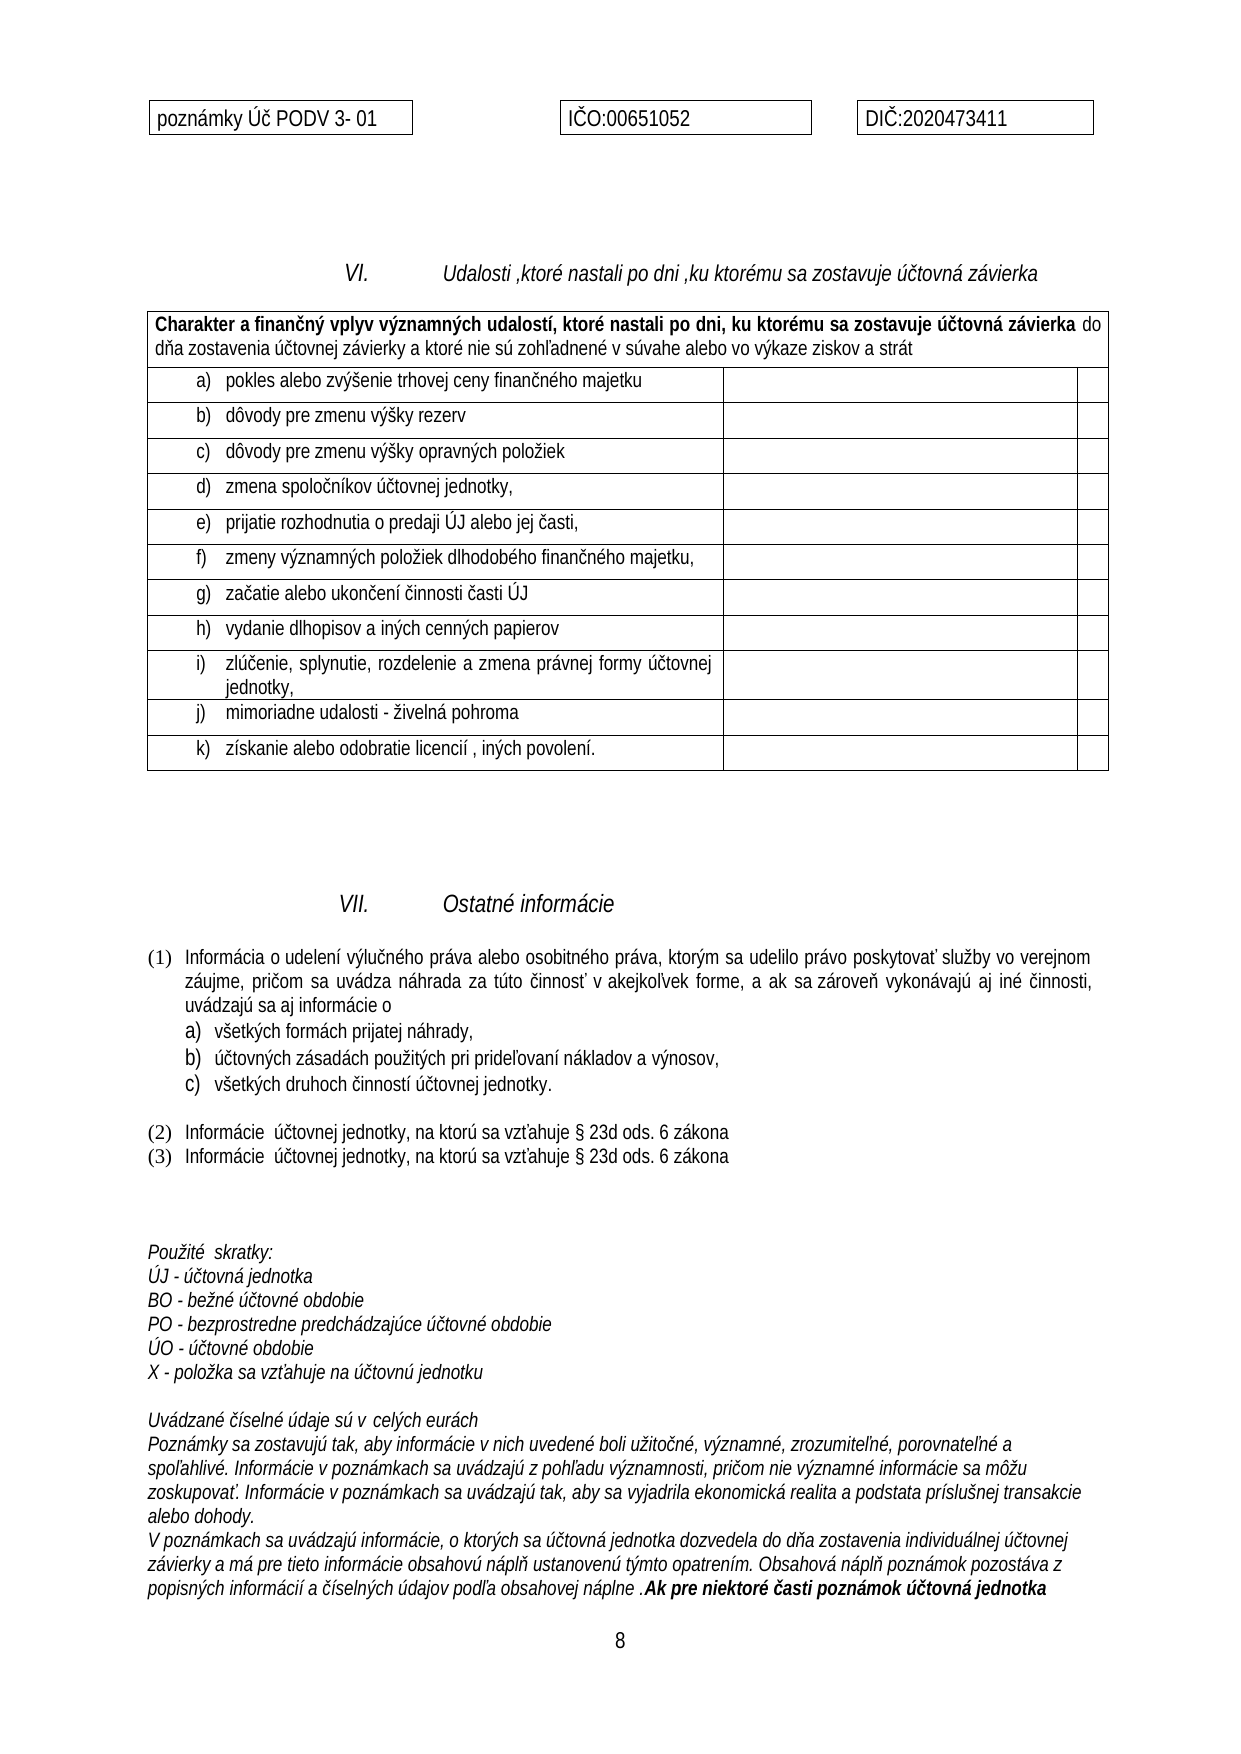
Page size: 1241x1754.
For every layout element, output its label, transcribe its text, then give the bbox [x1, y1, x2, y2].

list Informácie účtovnej jednotky, na ktorú sa vzťahuje § 23d ods. 6 zákona [148, 1120, 1093, 1144]
table_cell [724, 736, 1077, 770]
list Informácia o udelení výlučného práva alebo osobitného práva, ktorým sa udelilo právo poskytovať služby vo verejnom záujme, pričom sa uvádza náhrada za túto činnosť v akejkoľvek forme, a ak sa zároveň vykonávajú aj iné činnosti, uvádzajú sa aj informácie o [148, 945, 1093, 1017]
list Informácie účtovnej jednotky, na ktorú sa vzťahuje § 23d ods. 6 zákona [148, 1144, 1093, 1168]
table_cell dôvody pre zmenu výšky opravných položiek [148, 439, 723, 473]
text V poznámkach sa uvádzajú informácie, o ktorých sa účtovná jednotka dozvedela do dňa zostavenia individuálnej účtovnej závierky a má pre tieto informácie obsahovú náplň ustanovenú týmto opatrením. Obsahová náplň poznámok pozostáva z popisných informácií a číselných údajov podľa obsahovej náplne .Ak pre niektoré časti poznámok účtovná jednotka [148, 1528, 1093, 1599]
table_cell mimoriadne udalosti - živelná pohroma [148, 700, 723, 734]
text ÚO - účtovné obdobie [148, 1336, 1093, 1360]
list Udalosti ,ktoré nastali po dni ,ku ktorému sa zostavuje účtovná závierka [148, 258, 1093, 287]
table_cell [1078, 545, 1108, 579]
table_cell [1078, 510, 1108, 544]
table_cell prijatie rozhodnutia o predaji ÚJ alebo jej časti, [148, 510, 723, 544]
table_cell [1078, 368, 1108, 402]
table_cell [1078, 736, 1108, 770]
table_cell [724, 439, 1077, 473]
table_cell [724, 545, 1077, 579]
table_cell [724, 510, 1077, 544]
text Poznámky sa zostavujú tak, aby informácie v nich uvedené boli užitočné, významné, zrozumiteľné, porovnateľné a spoľahlivé. Informácie v poznámkach sa uvádzajú z pohľadu významnosti, pričom nie významné informácie sa môžu zoskupovať. Informácie v poznámkach sa uvádzajú tak, aby sa vyjadrila ekonomická realita a podstata príslušnej transakcie alebo dohody. [148, 1432, 1093, 1528]
table_cell [1078, 439, 1108, 473]
table_cell získanie alebo odobratie licencií , iných povolení. [148, 736, 723, 770]
text Použité skratky: [148, 1240, 1093, 1264]
table_cell [724, 580, 1077, 615]
list všetkých druhoch činností účtovnej jednotky. [185, 1070, 1093, 1096]
list účtovných zásadách použitých pri prideľovaní nákladov a výnosov, [185, 1043, 1093, 1070]
table_cell zmena spoločníkov účtovnej jednotky, [148, 474, 723, 508]
table_cell [1078, 474, 1108, 508]
list všetkých formách prijatej náhrady, [185, 1017, 1093, 1043]
table_cell [1078, 616, 1108, 650]
text BO - bežné účtovné obdobie [148, 1288, 1093, 1312]
table_header Charakter a finančný vplyv významných udalostí, ktoré nastali po dni, ku ktorému sa zostavuje účtovná závierka do dňa zostavenia účtovnej závierky a ktoré nie sú zohľadnené v súvahe alebo vo výkaze ziskov a strát [148, 312, 1108, 367]
table_cell [724, 474, 1077, 508]
table_cell začatie alebo ukončení činnosti časti ÚJ [148, 580, 723, 615]
table_cell zmeny významných položiek dlhodobého finančného majetku, [148, 545, 723, 579]
table_cell [724, 651, 1077, 699]
table_cell [1078, 700, 1108, 734]
table_cell vydanie dlhopisov a iných cenných papierov [148, 616, 723, 650]
table_cell pokles alebo zvýšenie trhovej ceny finančného majetku [148, 368, 723, 402]
table_cell zlúčenie, splynutie, rozdelenie a zmena právnej formy účtovnej jednotky, [148, 651, 723, 699]
text Uvádzané číselné údaje sú v celých eurách [148, 1408, 1093, 1432]
table_cell [1078, 580, 1108, 615]
text ÚJ - účtovná jednotka [148, 1264, 1093, 1288]
table_cell [1078, 403, 1108, 438]
table_cell [1078, 651, 1108, 699]
table_cell dôvody pre zmenu výšky rezerv [148, 403, 723, 438]
table_cell [724, 368, 1077, 402]
table_cell [724, 403, 1077, 438]
list Ostatné informácie [148, 889, 1093, 918]
table_cell [724, 700, 1077, 734]
text PO - bezprostredne predchádzajúce účtovné obdobie [148, 1312, 1093, 1336]
text X - položka sa vzťahuje na účtovnú jednotku [148, 1360, 1093, 1384]
table_cell [724, 616, 1077, 650]
